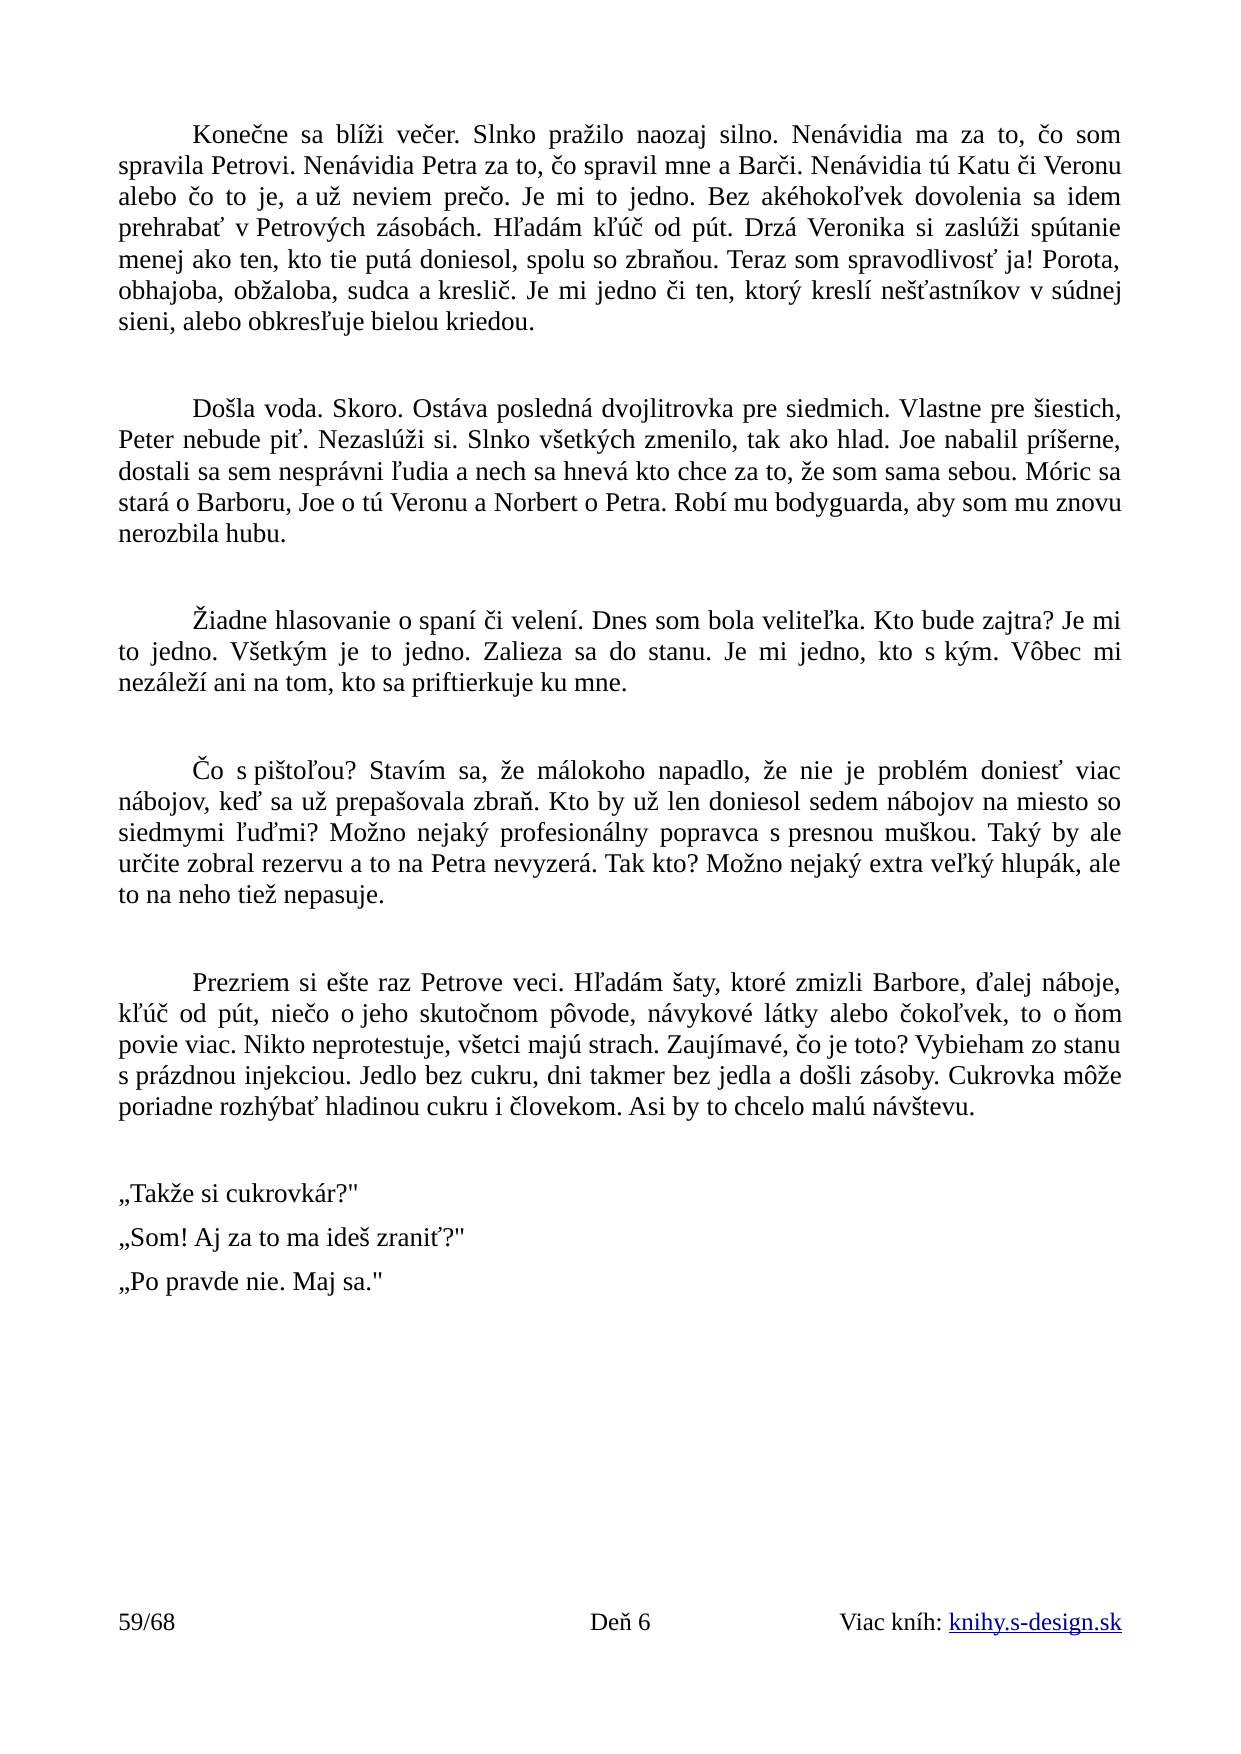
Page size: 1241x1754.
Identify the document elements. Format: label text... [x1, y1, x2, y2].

text „Som! Aj za to ma ideš zraniť?" [118, 1221, 1122, 1252]
text „Po pravde nie. Maj sa." [118, 1265, 1122, 1296]
text „Takže si cukrovkár?" [118, 1177, 1122, 1209]
text Čo s pištoľou? Stavím sa, že málokoho napadlo, že nie je problém doniesť viac nábojov, keď sa už prepašovala zbraň. Kto by už len doniesol sedem nábojov na miesto so siedmymi ľuďmi? Možno nejaký profesionálny popravca s presnou muškou. Taký by ale určite zobral rezervu a to na Petra nevyzerá. Tak kto? Možno nejaký extra veľký hlupák, ale to na neho tiež nepasuje. [118, 754, 1122, 909]
text Prezriem si ešte raz Petrove veci. Hľadám šaty, ktoré zmizli Barbore, ďalej náboje, kľúč od pút, niečo o jeho skutočnom pôvode, návykové látky alebo čokoľvek, to o ňom povie viac. Nikto neprotestuje, všetci majú strach. Zaujímavé, čo je toto? Vybieham zo stanu s prázdnou injekciou. Jedlo bez cukru, dni takmer bez jedla a došli zásoby. Cukrovka môže poriadne rozhýbať hladinou cukru i človekom. Asi by to chcelo malú návštevu. [118, 966, 1122, 1121]
text Žiadne hlasovanie o spaní či velení. Dnes som bola veliteľka. Kto bude zajtra? Je mi to jedno. Všetkým je to jedno. Zalieza sa do stanu. Je mi jedno, kto s kým. Vôbec mi nezáleží ani na tom, kto sa priftierkuje ku mne. [118, 604, 1122, 698]
text Konečne sa blíži večer. Slnko pražilo naozaj silno. Nenávidia ma za to, čo som spravila Petrovi. Nenávidia Petra za to, čo spravil mne a Barči. Nenávidia tú Katu či Veronu alebo čo to je, a už neviem prečo. Je mi to jedno. Bez akéhokoľvek dovolenia sa idem prehrabať v Petrových zásobách. Hľadám kľúč od pút. Drzá Veronika si zaslúži spútanie menej ako ten, kto tie putá doniesol, spolu so zbraňou. Teraz som spravodlivosť ja! Porota, obhajoba, obžaloba, sudca a kreslič. Je mi jedno či ten, ktorý kreslí nešťastníkov v súdnej sieni, alebo obkresľuje bielou kriedou. [118, 118, 1122, 336]
text Došla voda. Skoro. Ostáva posledná dvojlitrovka pre siedmich. Vlastne pre šiestich, Peter nebude piť. Nezaslúži si. Slnko všetkých zmenilo, tak ako hlad. Joe nabalil príšerne, dostali sa sem nesprávni ľudia a nech sa hnevá kto chce za to, že som sama sebou. Móric sa stará o Barboru, Joe o tú Veronu a Norbert o Petra. Robí mu bodyguarda, aby som mu znovu nerozbila hubu. [118, 392, 1122, 548]
